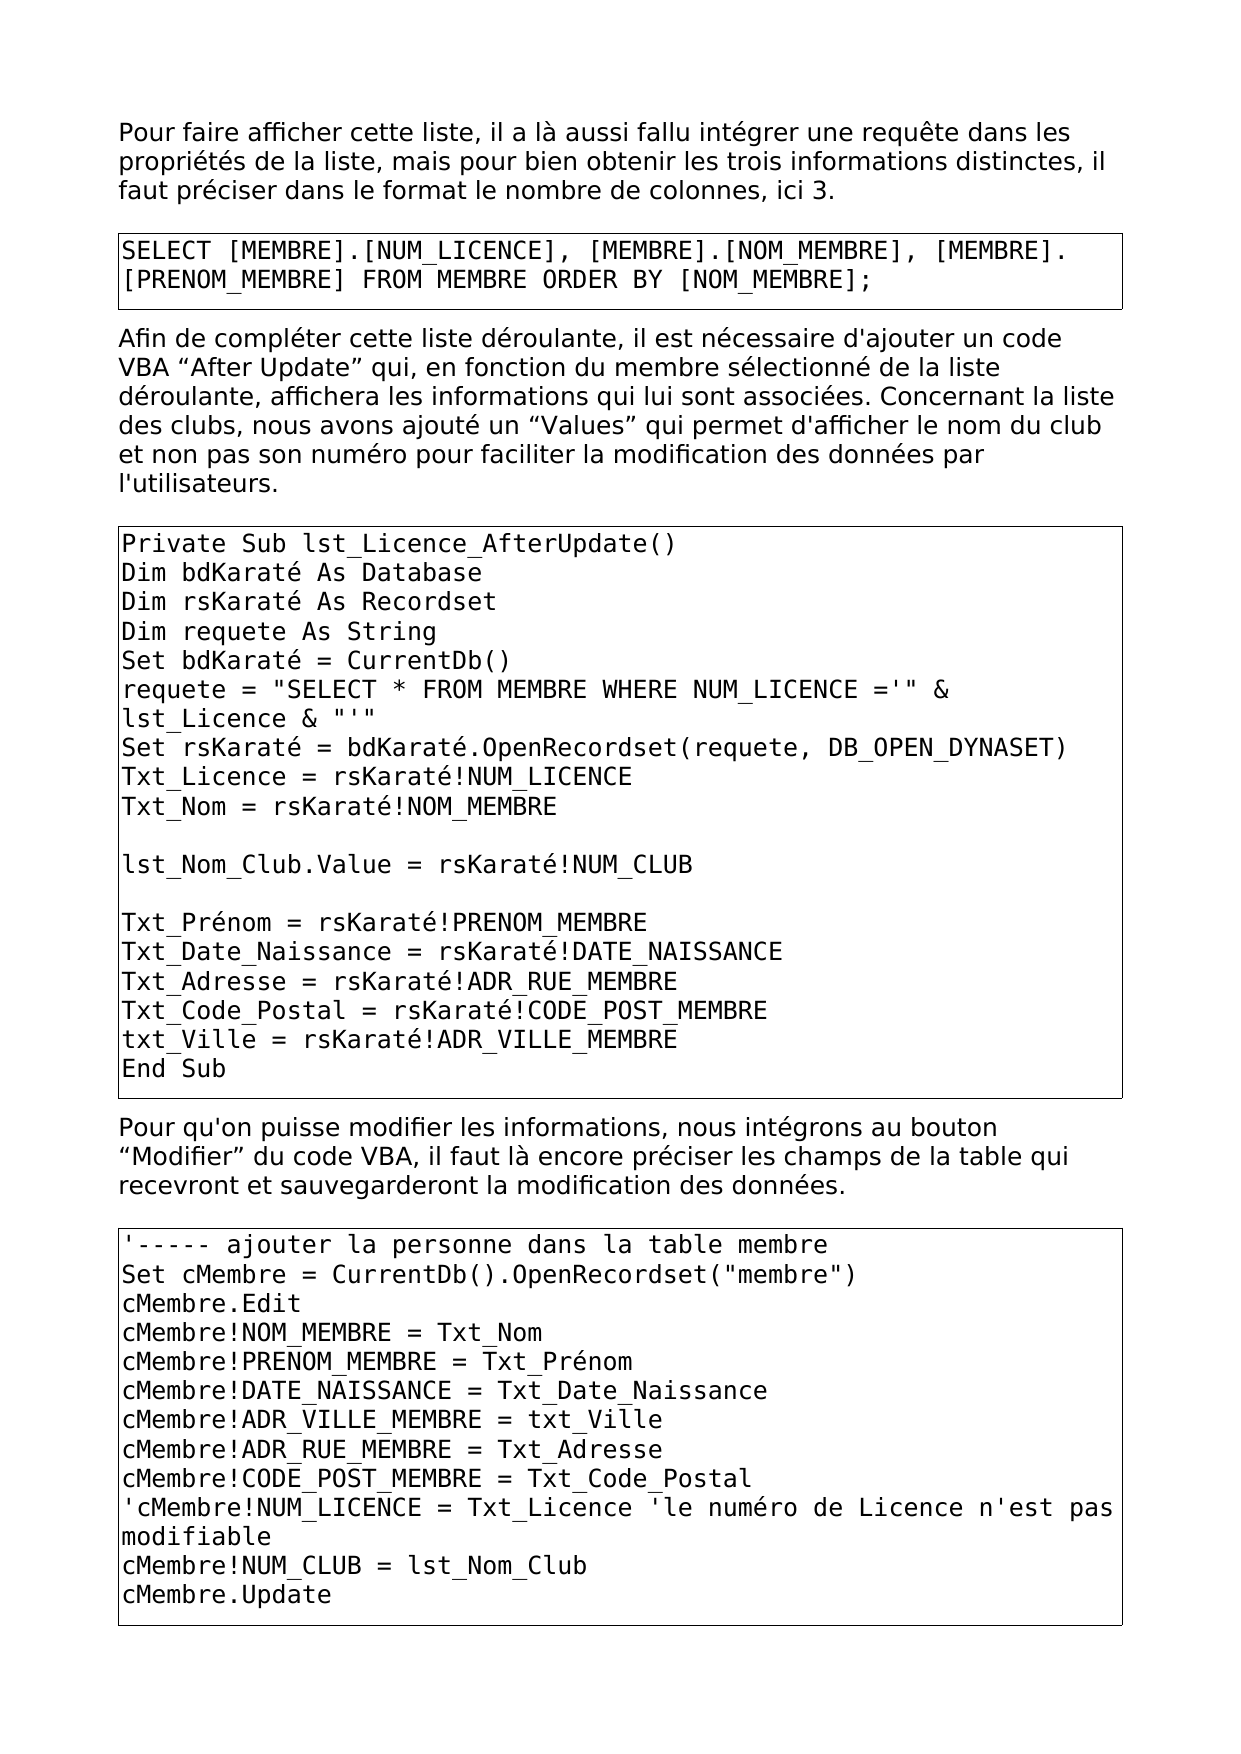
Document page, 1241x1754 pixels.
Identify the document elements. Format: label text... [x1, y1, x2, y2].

text Pour faire afficher cette liste, il a là aussi fallu intégrer une requête dans les propriétés de la liste, mais pour bien obtenir les trois informations distinctes, il faut préciser dans le format le nombre de colonnes, ici 3. [118, 118, 1122, 206]
table_header '----- ajouter la personne dans la table membre Set cMembre = CurrentDb().OpenRecordset("membre") cMembre.Edit cMembre!NOM_MEMBRE = Txt_Nom cMembre!PRENOM_MEMBRE = Txt_Prénom cMembre!DATE_NAISSANCE = Txt_Date_Naissance cMembre!ADR_VILLE_MEMBRE = txt_Ville cMembre!ADR_RUE_MEMBRE = Txt_Adresse cMembre!CODE_POST_MEMBRE = Txt_Code_Postal 'cMembre!NUM_LICENCE = Txt_Licence 'le numéro de Licence n'est pas modifiable cMembre!NUM_CLUB = lst_Nom_Club cMembre.Update [119, 1229, 1122, 1624]
text Afin de compléter cette liste déroulante, il est nécessaire d'ajouter un code VBA “After Update” qui, en fonction du membre sélectionné de la liste déroulante, affichera les informations qui lui sont associées. Concernant la liste des clubs, nous avons ajouté un “Values” qui permet d'afficher le nom du club et non pas son numéro pour faciliter la modification des données par l'utilisateurs. [118, 324, 1122, 499]
table_header Private Sub lst_Licence_AfterUpdate() Dim bdKaraté As Database Dim rsKaraté As Recordset Dim requete As String Set bdKaraté = CurrentDb() requete = "SELECT * FROM MEMBRE WHERE NUM_LICENCE ='" & lst_Licence & "'" Set rsKaraté = bdKaraté.OpenRecordset(requete, DB_OPEN_DYNASET) Txt_Licence = rsKaraté!NUM_LICENCE Txt_Nom = rsKaraté!NOM_MEMBRE lst_Nom_Club.Value = rsKaraté!NUM_CLUB Txt_Prénom = rsKaraté!PRENOM_MEMBRE Txt_Date_Naissance = rsKaraté!DATE_NAISSANCE Txt_Adresse = rsKaraté!ADR_RUE_MEMBRE Txt_Code_Postal = rsKaraté!CODE_POST_MEMBRE txt_Ville = rsKaraté!ADR_VILLE_MEMBRE End Sub [119, 527, 1122, 1098]
text Pour qu'on puisse modifier les informations, nous intégrons au bouton “Modifier” du code VBA, il faut là encore préciser les champs de la table qui recevront et sauvegarderont la modification des données. [118, 1113, 1122, 1200]
table_header SELECT [MEMBRE].[NUM_LICENCE], [MEMBRE].[NOM_MEMBRE], [MEMBRE].[PRENOM_MEMBRE] FROM MEMBRE ORDER BY [NOM_MEMBRE]; [119, 234, 1122, 309]
